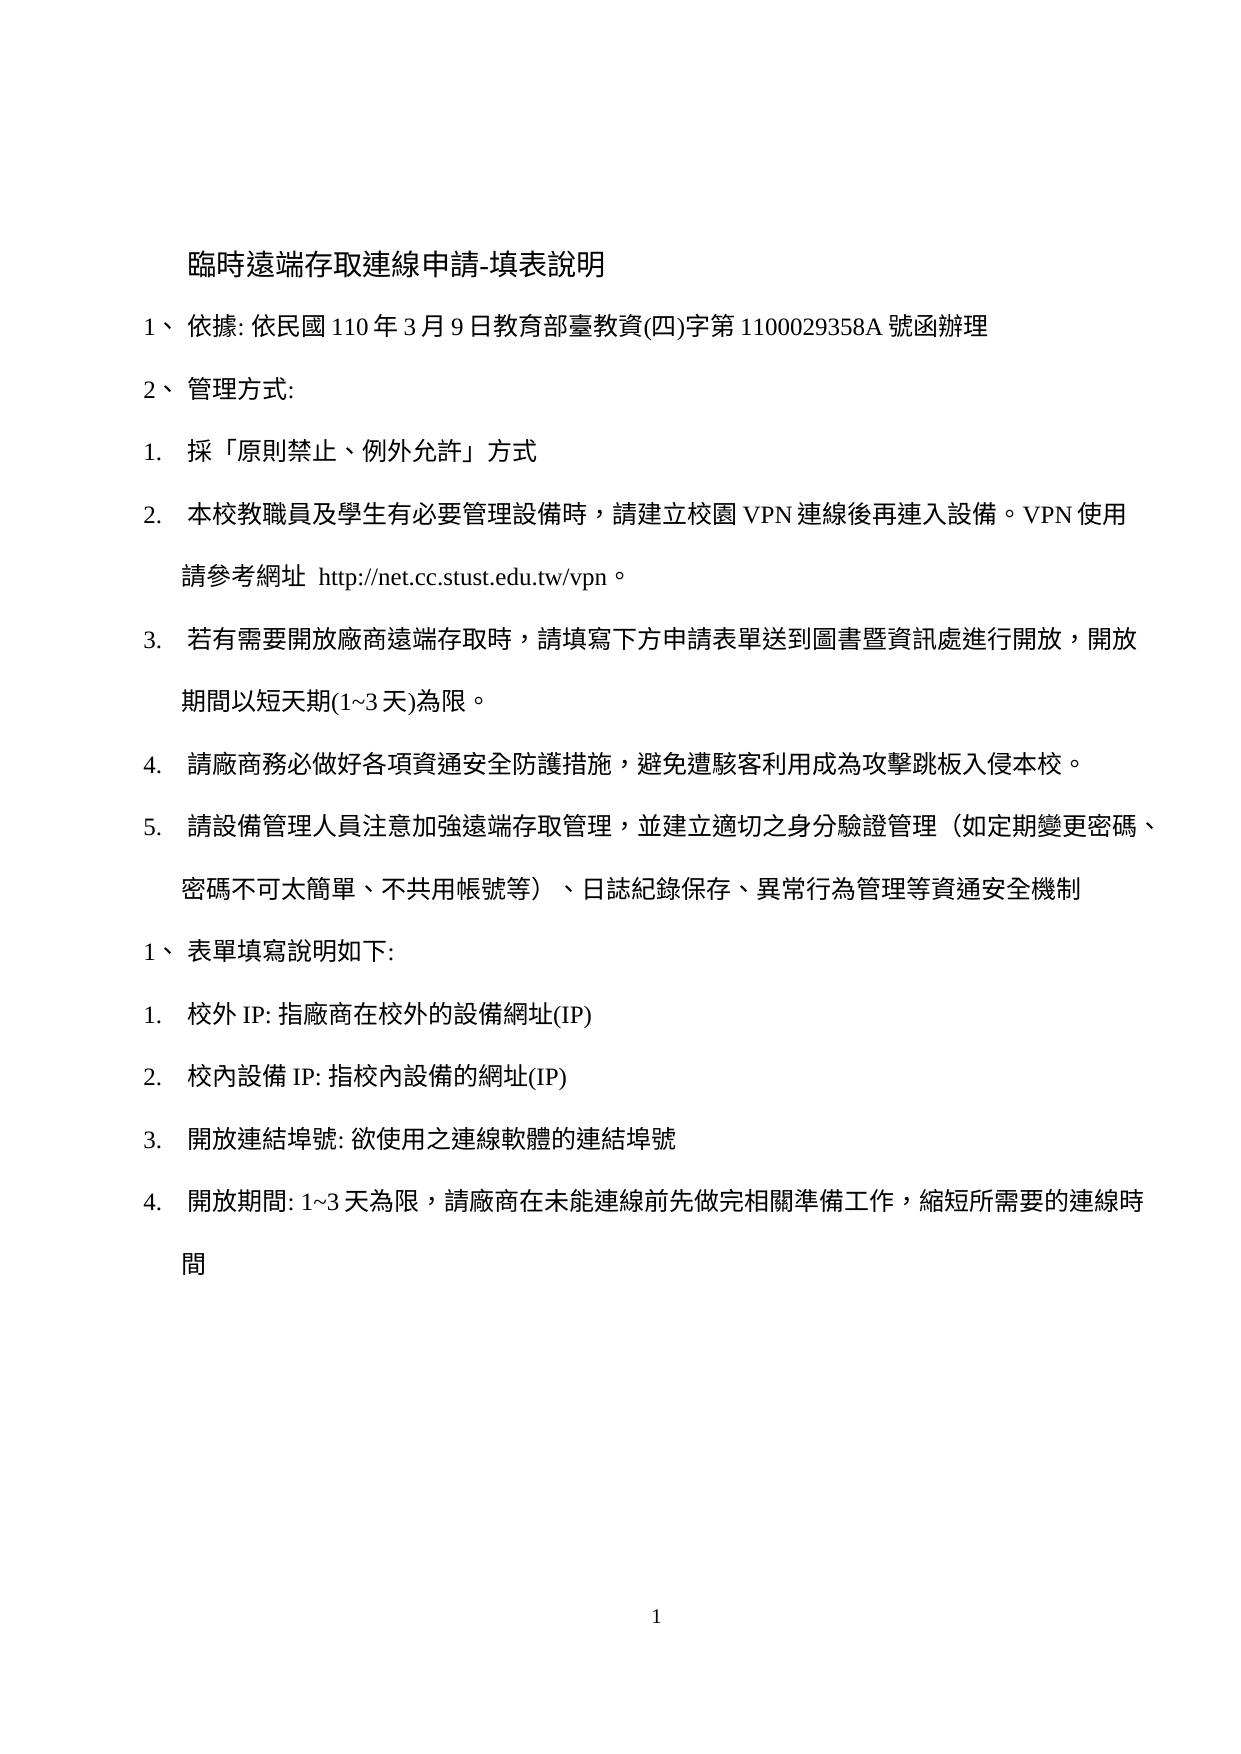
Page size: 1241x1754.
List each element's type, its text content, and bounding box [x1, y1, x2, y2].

list 開放期間: 1~3天為限，請廠商在未能連線前先做完相關準備工作，縮短所需要的連線時間 [143, 1158, 1147, 1283]
list 校外IP: 指廠商在校外的設備網址(IP) [143, 971, 1147, 1033]
list 採「原則禁止、例外允許」方式 [143, 408, 1147, 471]
list 請廠商務必做好各項資通安全防護措施，避免遭駭客利用成為攻擊跳板入侵本校。 [143, 721, 1147, 783]
list 依據: 依民國110年3月9日教育部臺教資(四)字第1100029358A號函辦理 [143, 283, 1147, 346]
list 開放連結埠號: 欲使用之連線軟體的連結埠號 [143, 1096, 1147, 1158]
list 校內設備IP: 指校內設備的網址(IP) [143, 1033, 1147, 1096]
list 表單填寫說明如下: [143, 908, 1147, 971]
list 本校教職員及學生有必要管理設備時，請建立校園VPN連線後再連入設備。VPN使用請參考網址 http://net.cc.stust.edu.tw/vpn。 [143, 471, 1147, 596]
text 臨時遠端存取連線申請-填表說明 [187, 221, 1147, 283]
list 請設備管理人員注意加強遠端存取管理，並建立適切之身分驗證管理（如定期變更密碼、密碼不可太簡單、不共用帳號等）、日誌紀錄保存、異常行為管理等資通安全機制 [143, 783, 1147, 908]
list 若有需要開放廠商遠端存取時，請填寫下方申請表單送到圖書暨資訊處進行開放，開放期間以短天期(1~3天)為限。 [143, 596, 1147, 721]
list 管理方式: [143, 346, 1147, 408]
